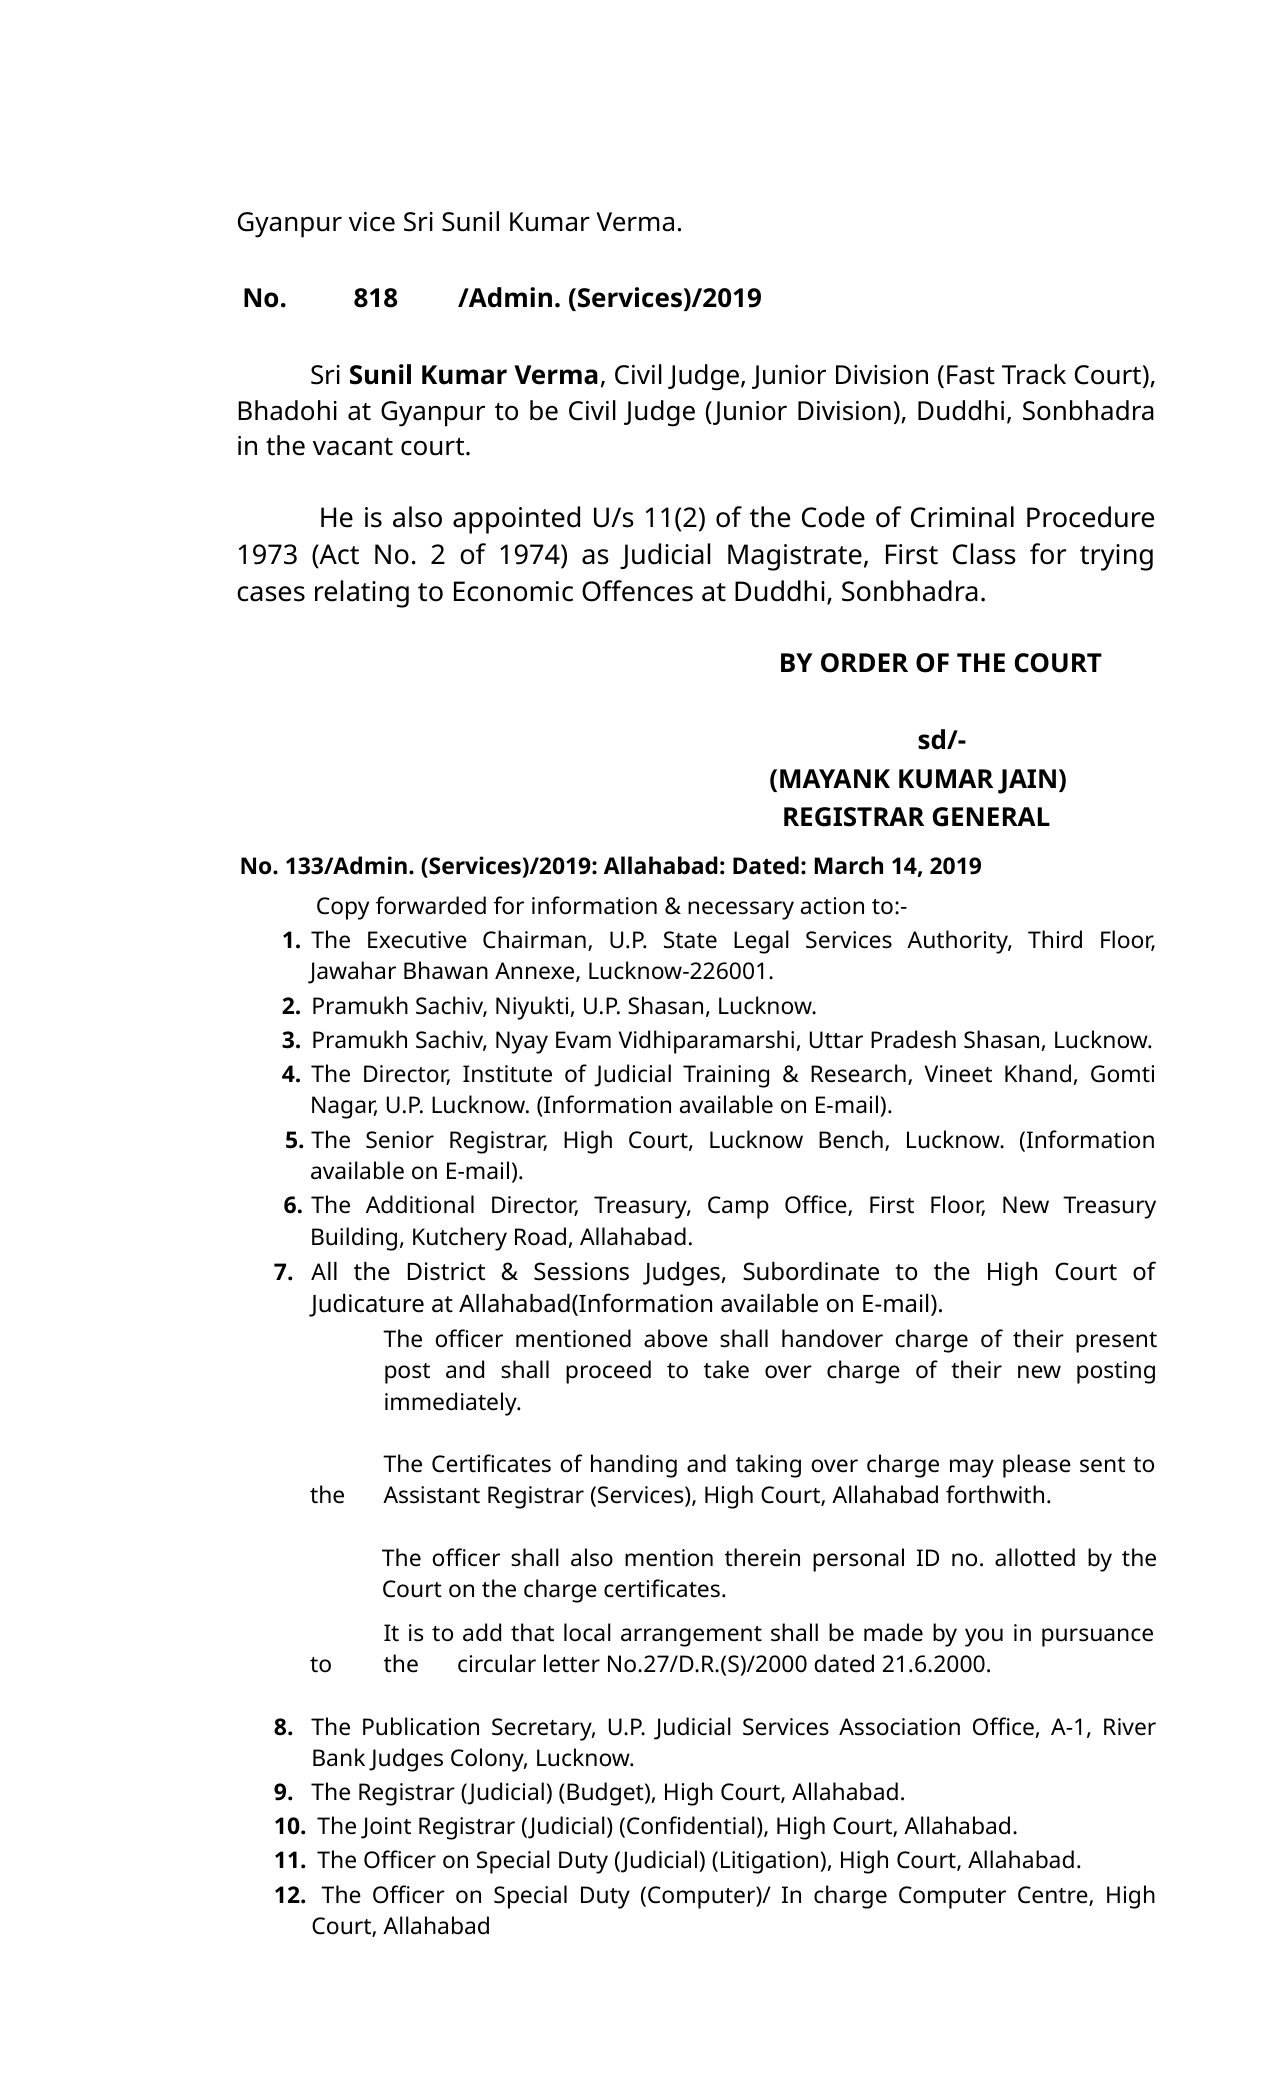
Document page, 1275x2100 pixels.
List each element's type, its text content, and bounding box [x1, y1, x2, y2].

table_header [310, 274, 452, 321]
text sd/- [761, 722, 1157, 757]
text Copy forwarded for information & necessary action to:- [236, 890, 1157, 921]
list The Executive Chairman, U.P. State Legal Services Authority, Third Floor, Jawahar Bhawan Annexe, Lucknow-226001. [282, 924, 1157, 987]
text REGISTRAR GENERAL [390, 799, 1159, 834]
list The Senior Registrar, High Court, Lucknow Bench, Lucknow. (Information available on E-mail). [285, 1124, 1157, 1186]
text Gyanpur vice Sri Sunil Kumar Verma. [236, 203, 1157, 239]
text Sri Sunil Kumar Verma, Civil Judge, Junior Division (Fast Track Court), Bhadohi at Gyanpur to be Civil Judge (Junior Division), Duddhi, Sonbhadra in the vacant court. [236, 357, 1157, 463]
text He is also appointed U/s 11(2) of the Code of Criminal Procedure 1973 (Act No. 2 of 1974) as Judicial Magistrate, First Class for trying cases relating to Economic Offences at Duddhi, Sonbhadra. [236, 499, 1157, 609]
table_header No. [236, 274, 310, 321]
list The Joint Registrar (Judicial) (Confidential), High Court, Allahabad. [274, 1810, 1157, 1841]
text BY ORDER OF THE COURT [236, 645, 1157, 680]
list The Additional Director, Treasury, Camp Office, First Floor, New Treasury Building, Kutchery Road, Allahabad. [283, 1189, 1157, 1252]
text It is to add that local arrangement shall be made by you in pursuance to the circular letter No.27/D.R.(S)/2000 dated 21.6.2000. [310, 1617, 1155, 1679]
text The officer shall also mention therein personal ID no. allotted by the Court on the charge certificates. [382, 1542, 1158, 1604]
list The Officer on Special Duty (Computer)/ In charge Computer Centre, High Court, Allahabad [274, 1879, 1157, 1941]
list The Registrar (Judicial) (Budget), High Court, Allahabad. [274, 1776, 1157, 1807]
table_header /Admin. (Services)/2019 [452, 274, 795, 321]
text No. 133/Admin. (Services)/2019: Allahabad: Dated: March 14, 2019 [239, 849, 1157, 881]
list The Officer on Special Duty (Judicial) (Litigation), High Court, Allahabad. [274, 1844, 1157, 1876]
list Pramukh Sachiv, Niyukti, U.P. Shasan, Lucknow. [282, 989, 1157, 1021]
text The officer mentioned above shall handover charge of their present post and shall proceed to take over charge of their new posting immediately. [313, 1323, 1158, 1417]
list The Publication Secretary, U.P. Judicial Services Association Office, A-1, River Bank Judges Colony, Lucknow. [274, 1710, 1157, 1773]
list All the District & Sessions Judges, Subordinate to the High Court of Judicature at Allahabad(Information available on E-mail). [274, 1255, 1157, 1320]
text The Certificates of handing and taking over charge may please sent to the Assistant Registrar (Services), High Court, Allahabad forthwith. [310, 1448, 1157, 1510]
list Pramukh Sachiv, Nyay Evam Vidhiparamarshi, Uttar Pradesh Shasan, Lucknow. [282, 1024, 1157, 1055]
list The Director, Institute of Judicial Training & Research, Vineet Khand, Gomti Nagar, U.P. Lucknow. (Information available on E-mail). [282, 1058, 1157, 1121]
text (MAYANK KUMAR JAIN) [390, 761, 1159, 796]
